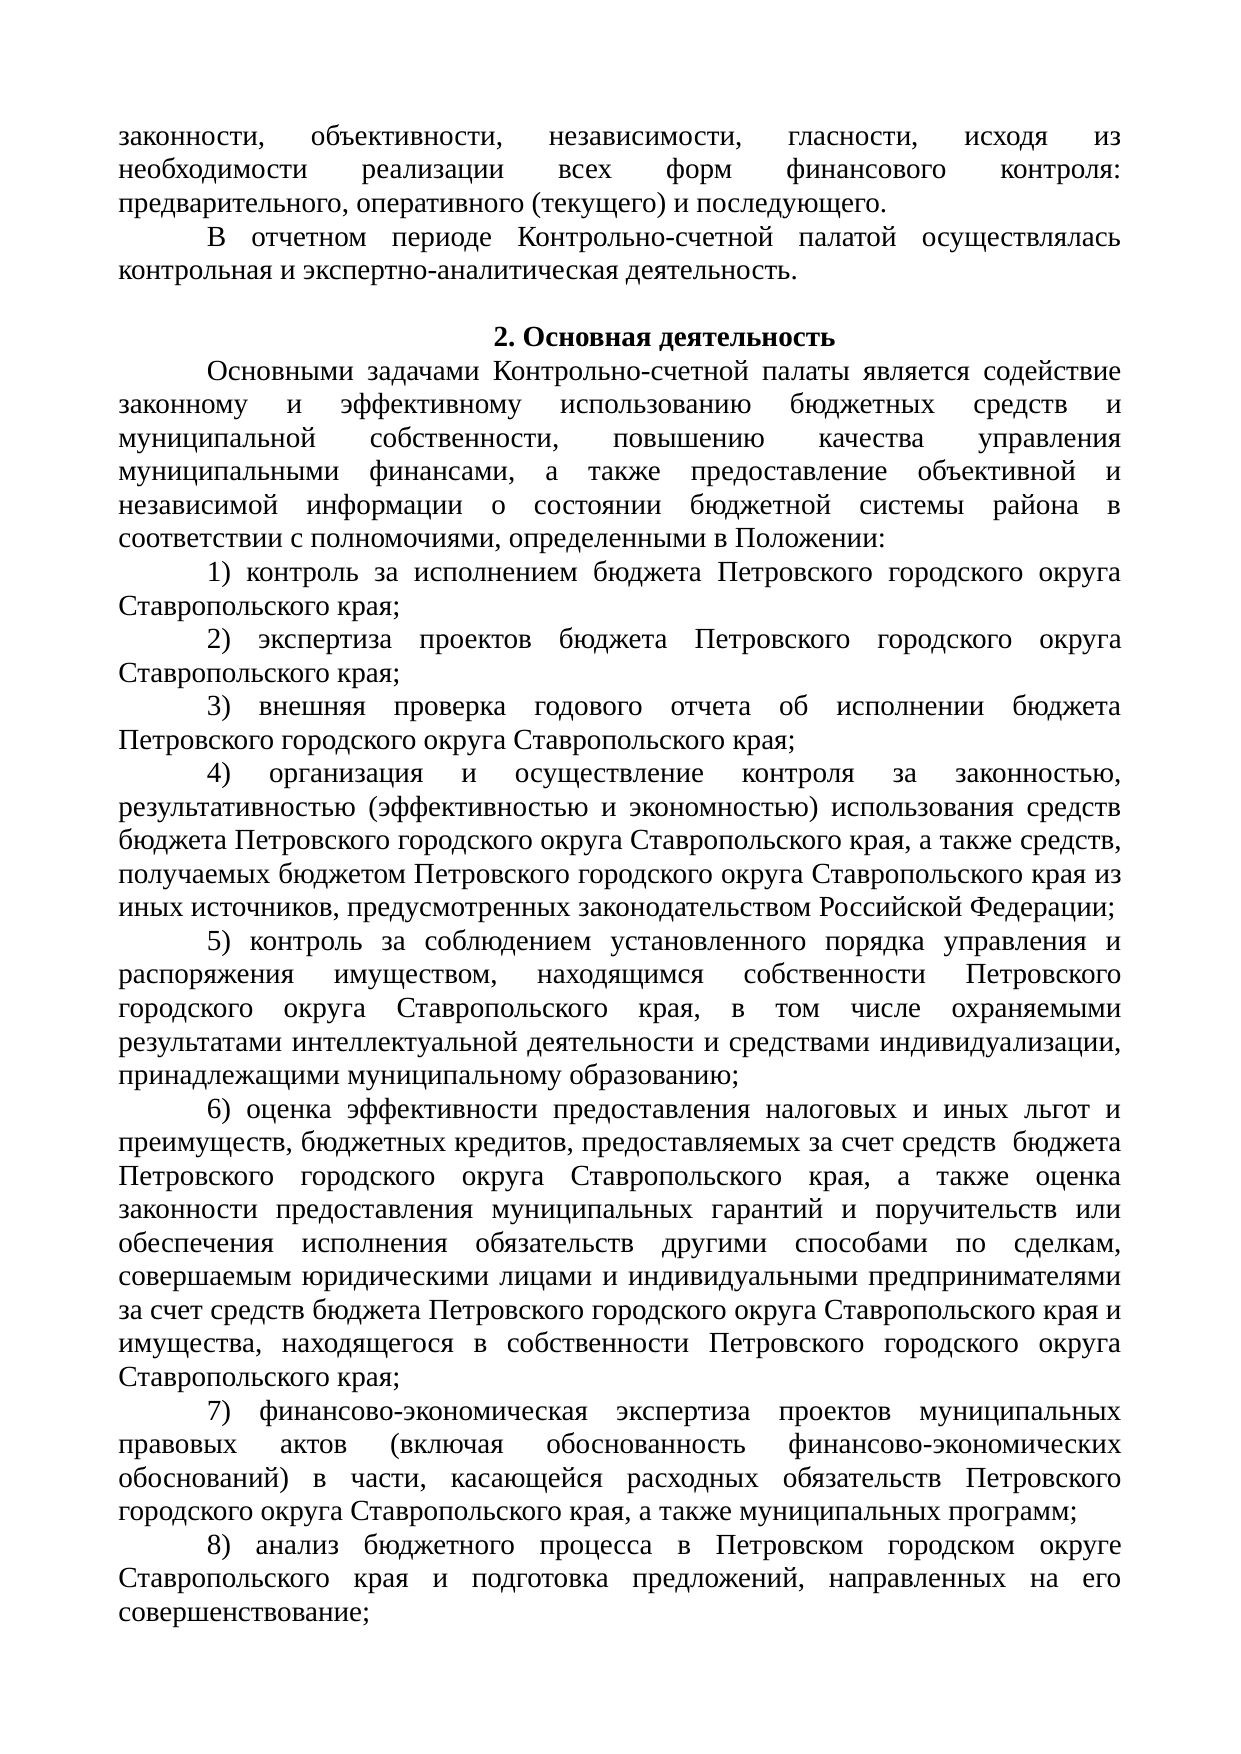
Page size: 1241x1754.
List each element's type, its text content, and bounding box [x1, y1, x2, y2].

text 8) анализ бюджетного процесса в Петровском городском округе Ставропольского края и подготовка предложений, направленных на его совершенствование; [118, 1527, 1122, 1627]
text 4) организация и осуществление контроля за законностью, результативностью (эффективностью и экономностью) использования средств бюджета Петровского городского округа Ставропольского края, а также средств, получаемых бюджетом Петровского городского округа Ставропольского края из иных источников, предусмотренных законодательством Российской Федерации; [118, 755, 1122, 923]
text В отчетном периоде Контрольно-счетной палатой осуществлялась контрольная и экспертно-аналитическая деятельность. [118, 219, 1122, 286]
text Основными задачами Контрольно-счетной палаты является содействие законному и эффективному использованию бюджетных средств и муниципальной собственности, повышению качества управления муниципальными финансами, а также предоставление объективной и независимой информации о состоянии бюджетной системы района в соответствии с полномочиями, определенными в Положении: [118, 353, 1122, 554]
text 3) внешняя проверка годового отчета об исполнении бюджета Петровского городского округа Ставропольского края; [118, 688, 1122, 755]
text 1) контроль за исполнением бюджета Петровского городского округа Ставропольского края; [118, 554, 1122, 621]
text 2. Основная деятельность [118, 319, 1122, 353]
text 7) финансово-экономическая экспертиза проектов муниципальных правовых актов (включая обоснованность финансово-экономических обоснований) в части, касающейся расходных обязательств Петровского городского округа Ставропольского края, а также муниципальных программ; [118, 1393, 1122, 1527]
text 6) оценка эффективности предоставления налоговых и иных льгот и преимуществ, бюджетных кредитов, предоставляемых за счет средств бюджета Петровского городского округа Ставропольского края, а также оценка законности предоставления муниципальных гарантий и поручительств или обеспечения исполнения обязательств другими способами по сделкам, совершаемым юридическими лицами и индивидуальными предпринимателями за счет средств бюджета Петровского городского округа Ставропольского края и имущества, находящегося в собственности Петровского городского округа Ставропольского края; [118, 1091, 1122, 1393]
text 5) контроль за соблюдением установленного порядка управления и распоряжения имуществом, находящимся собственности Петровского городского округа Ставропольского края, в том числе охраняемыми результатами интеллектуальной деятельности и средствами индивидуализации, принадлежащими муниципальному образованию; [118, 923, 1122, 1091]
text законности, объективности, независимости, гласности, исходя из необходимости реализации всех форм финансового контроля: предварительного, оперативного (текущего) и последующего. [118, 118, 1122, 219]
text 2) экспертиза проектов бюджета Петровского городского округа Ставропольского края; [118, 621, 1122, 688]
